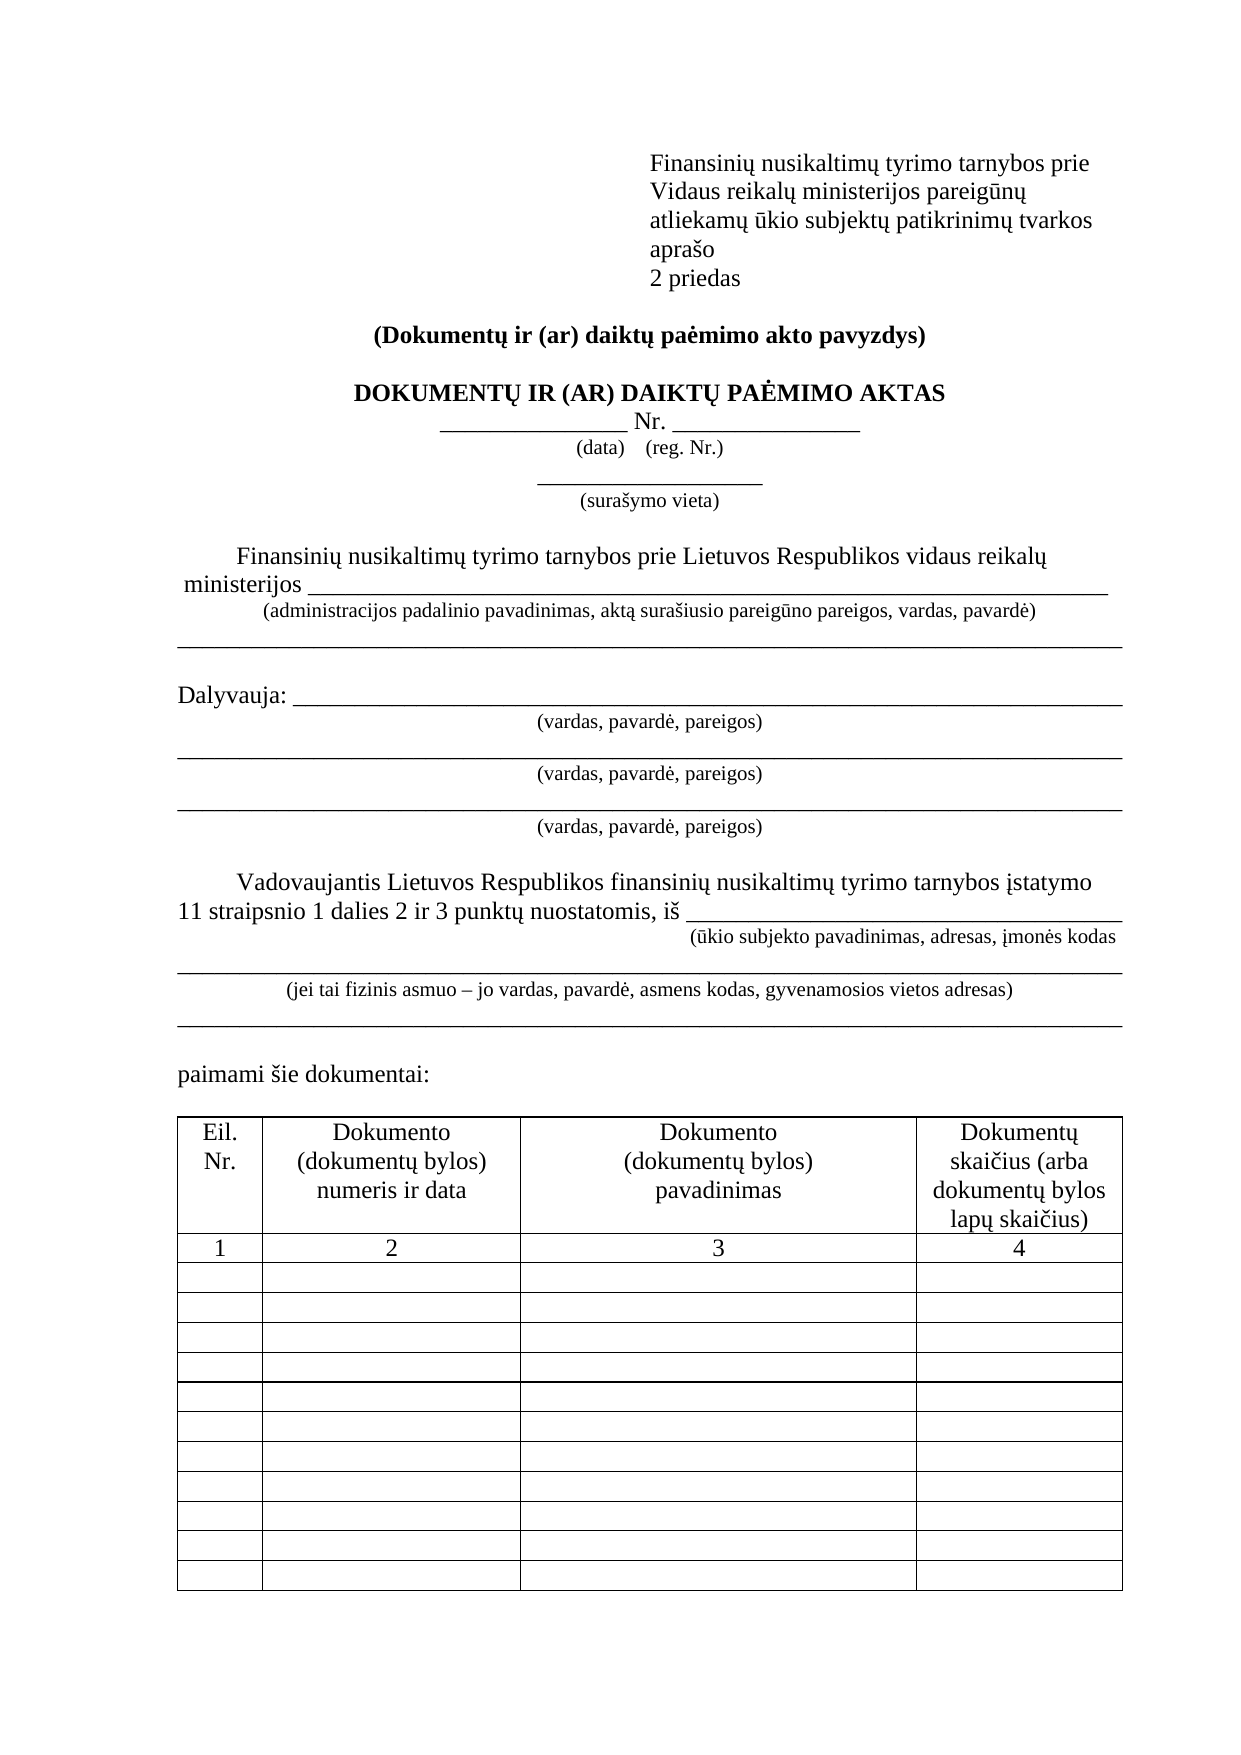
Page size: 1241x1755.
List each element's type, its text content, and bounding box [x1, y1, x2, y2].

table_cell 3 [521, 1234, 916, 1262]
table_cell [263, 1293, 520, 1322]
text DOKUMENTŲ IR (AR) DAIKTŲ PAĖMIMO AKTAS [177, 378, 1122, 406]
text _ [177, 785, 1122, 810]
table_cell [917, 1353, 1122, 1381]
table_cell [521, 1263, 916, 1292]
table_cell [917, 1323, 1122, 1352]
table_cell [263, 1472, 520, 1501]
table_cell [263, 1412, 520, 1441]
table_cell [263, 1442, 520, 1471]
text aprašo [649, 234, 1122, 263]
text _ [177, 622, 1122, 647]
table_cell [521, 1383, 916, 1411]
table_cell [521, 1353, 916, 1381]
table_header Eil. Nr. [178, 1118, 262, 1232]
table_cell 4 [917, 1234, 1122, 1262]
table_cell [917, 1442, 1122, 1471]
table_cell [521, 1412, 916, 1441]
table_cell [178, 1263, 262, 1292]
table_cell [178, 1472, 262, 1501]
text Vidaus reikalų ministerijos pareigūnų [649, 176, 1122, 205]
text __________________ [177, 459, 1122, 488]
table_cell [917, 1412, 1122, 1441]
table_cell [917, 1531, 1122, 1560]
table_cell [178, 1323, 262, 1352]
table_cell [917, 1293, 1122, 1322]
table_cell [521, 1561, 916, 1590]
text _______________ Nr. _______________ [177, 406, 1122, 435]
table_cell [178, 1531, 262, 1560]
text (data) (reg. Nr.) [177, 435, 1122, 459]
table_cell [178, 1293, 262, 1322]
text (Dokumentų ir (ar) daiktų paėmimo akto pavyzdys) [177, 320, 1122, 349]
table_cell [263, 1323, 520, 1352]
table_cell [521, 1531, 916, 1560]
table_cell [263, 1502, 520, 1530]
table_cell [521, 1442, 916, 1471]
table_cell [263, 1561, 520, 1590]
text (jei tai fizinis asmuo – jo vardas, pavardė, asmens kodas, gyvenamosios vietos adresas) [177, 977, 1122, 1001]
text _ [177, 1001, 1122, 1026]
table_cell [917, 1561, 1122, 1590]
text (vardas, pavardė, pareigos) [177, 761, 1122, 785]
text Vadovaujantis Lietuvos Respublikos finansinių nusikaltimų tyrimo tarnybos įstatymo [177, 867, 1122, 896]
table_cell [917, 1472, 1122, 1501]
table_cell [521, 1293, 916, 1322]
text 2 priedas [649, 263, 1122, 291]
table_header Dokumento (dokumentų bylos) numeris ir data [263, 1118, 520, 1232]
table_cell [263, 1263, 520, 1292]
table_cell [178, 1383, 262, 1411]
text _ [177, 948, 1122, 973]
table_cell [917, 1502, 1122, 1530]
text paimami šie dokumentai: [177, 1059, 1122, 1088]
table_cell 2 [263, 1234, 520, 1262]
table_cell [178, 1412, 262, 1441]
table_cell [263, 1353, 520, 1381]
table_cell [917, 1383, 1122, 1411]
text Finansinių nusikaltimų tyrimo tarnybos prie Lietuvos Respublikos vidaus reikalų [177, 541, 1122, 569]
table_cell [917, 1263, 1122, 1292]
text 11 straipsnio 1 dalies 2 ir 3 punktų nuostatomis, iš [177, 896, 1122, 924]
text _ [177, 733, 1122, 758]
text ministerijos ________________________________________________________________ [177, 569, 1122, 598]
text (surašymo vieta) [177, 488, 1122, 512]
text Finansinių nusikaltimų tyrimo tarnybos prie [649, 148, 1122, 176]
table_cell [521, 1323, 916, 1352]
text (vardas, pavardė, pareigos) [177, 814, 1122, 838]
text (ūkio subjekto pavadinimas, adresas, įmonės kodas [690, 924, 1122, 948]
table_cell [263, 1531, 520, 1560]
text (administracijos padalinio pavadinimas, aktą surašiusio pareigūno pareigos, vardas, pavardė) [177, 598, 1122, 622]
table_cell [521, 1472, 916, 1501]
table_cell [263, 1383, 520, 1411]
table_cell [178, 1561, 262, 1590]
table_header Dokumento (dokumentų bylos) pavadinimas [521, 1118, 916, 1232]
table_header Dokumentų skaičius (arba dokumentų bylos lapų skaičius) [917, 1118, 1122, 1232]
text Dalyvauja: [177, 680, 1122, 708]
text atliekamų ūkio subjektų patikrinimų tvarkos [649, 205, 1122, 234]
table_cell [178, 1353, 262, 1381]
text (vardas, pavardė, pareigos) [177, 708, 1122, 733]
table_cell [521, 1502, 916, 1530]
table_cell [178, 1442, 262, 1471]
table_cell [178, 1502, 262, 1530]
table_cell 1 [178, 1234, 262, 1262]
